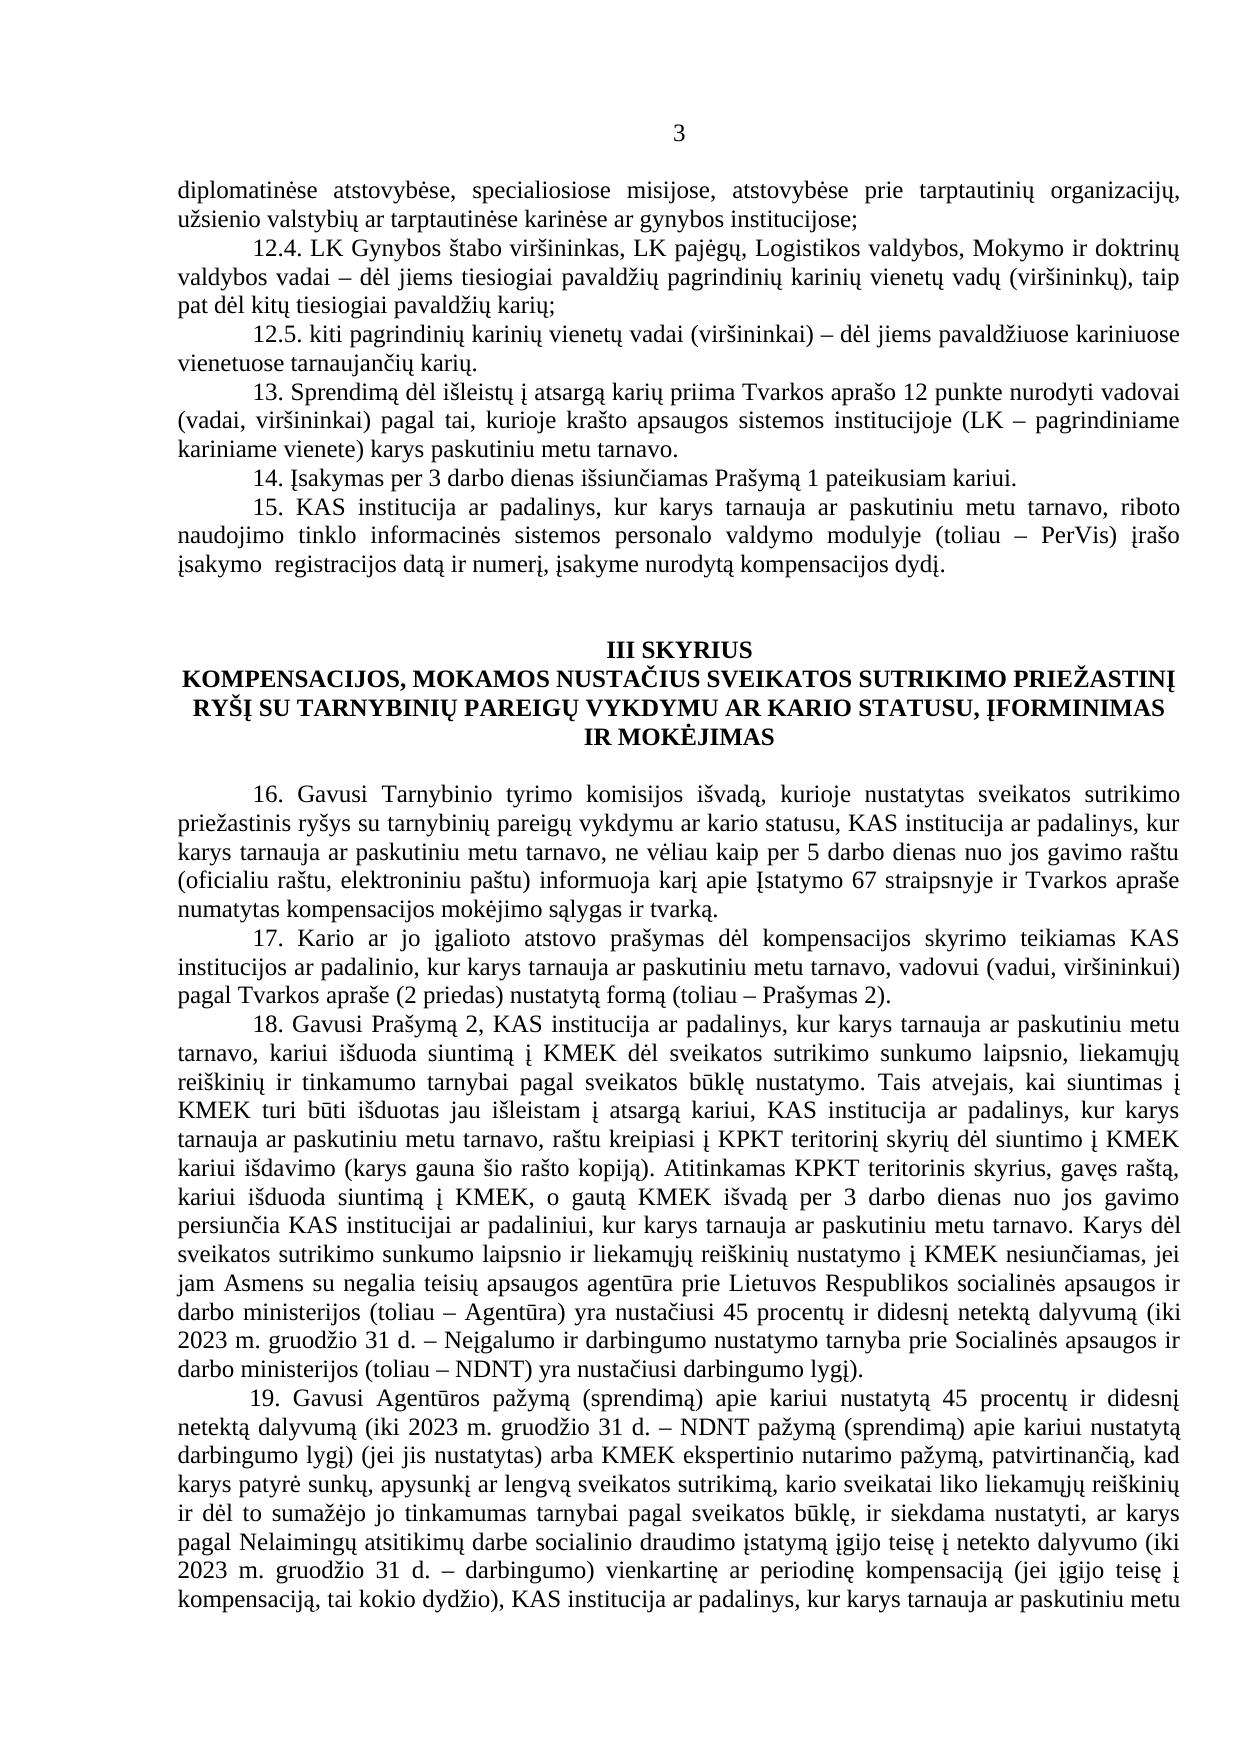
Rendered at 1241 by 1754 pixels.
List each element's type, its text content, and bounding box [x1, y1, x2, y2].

text KOMPENSACIJOS, MOKAMOS NUSTAČIUS SVEIKATOS SUTRIKIMO PRIEŽASTINĮ RYŠĮ SU TARNYBINIŲ PAREIGŲ VYKDYMU AR KARIO STATUSU, ĮFORMINIMAS IR MOKĖJIMAS [177, 664, 1181, 751]
text 15. KAS institucija ar padalinys, kur karys tarnauja ar paskutiniu metu tarnavo, riboto naudojimo tinklo informacinės sistemos personalo valdymo modulyje (toliau – PerVis) įrašo įsakymo registracijos datą ir numerį, įsakyme nurodytą kompensacijos dydį. [177, 492, 1181, 578]
text 12.5. kiti pagrindinių karinių vienetų vadai (viršininkai) – dėl jiems pavaldžiuose kariniuose vienetuose tarnaujančių karių. [177, 319, 1181, 377]
text 17. Kario ar jo įgalioto atstovo prašymas dėl kompensacijos skyrimo teikiamas KAS institucijos ar padalinio, kur karys tarnauja ar paskutiniu metu tarnavo, vadovui (vadui, viršininkui) pagal Tvarkos apraše (2 priedas) nustatytą formą (toliau – Prašymas 2). [177, 923, 1181, 1009]
text 19. Gavusi Agentūros pažymą (sprendimą) apie kariui nustatytą 45 procentų ir didesnį netektą dalyvumą (iki 2023 m. gruodžio 31 d. – NDNT pažymą (sprendimą) apie kariui nustatytą darbingumo lygį) (jei jis nustatytas) arba KMEK ekspertinio nutarimo pažymą, patvirtinančią, kad karys patyrė sunkų, apysunkį ar lengvą sveikatos sutrikimą, kario sveikatai liko liekamųjų reiškinių ir dėl to sumažėjo jo tinkamumas tarnybai pagal sveikatos būklę, ir siekdama nustatyti, ar karys pagal Nelaimingų atsitikimų darbe socialinio draudimo įstatymą įgijo teisę į netekto dalyvumo (iki 2023 m. gruodžio 31 d. – darbingumo) vienkartinę ar periodinę kompensaciją (jei įgijo teisę į kompensaciją, tai kokio dydžio), KAS institucija ar padalinys, kur karys tarnauja ar paskutiniu metu [177, 1383, 1181, 1613]
text 14. Įsakymas per 3 darbo dienas išsiunčiamas Prašymą 1 pateikusiam kariui. [177, 463, 1181, 492]
text 12.4. LK Gynybos štabo viršininkas, LK pajėgų, Logistikos valdybos, Mokymo ir doktrinų valdybos vadai – dėl jiems tiesiogiai pavaldžių pagrindinių karinių vienetų vadų (viršininkų), taip pat dėl kitų tiesiogiai pavaldžių karių; [177, 233, 1181, 319]
text 16. Gavusi Tarnybinio tyrimo komisijos išvadą, kurioje nustatytas sveikatos sutrikimo priežastinis ryšys su tarnybinių pareigų vykdymu ar kario statusu, KAS institucija ar padalinys, kur karys tarnauja ar paskutiniu metu tarnavo, ne vėliau kaip per 5 darbo dienas nuo jos gavimo raštu (oficialiu raštu, elektroniniu paštu) informuoja karį apie Įstatymo 67 straipsnyje ir Tvarkos apraše numatytas kompensacijos mokėjimo sąlygas ir tvarką. [177, 779, 1181, 923]
text 18. Gavusi Prašymą 2, KAS institucija ar padalinys, kur karys tarnauja ar paskutiniu metu tarnavo, kariui išduoda siuntimą į KMEK dėl sveikatos sutrikimo sunkumo laipsnio, liekamųjų reiškinių ir tinkamumo tarnybai pagal sveikatos būklę nustatymo. Tais atvejais, kai siuntimas į KMEK turi būti išduotas jau išleistam į atsargą kariui, KAS institucija ar padalinys, kur karys tarnauja ar paskutiniu metu tarnavo, raštu kreipiasi į KPKT teritorinį skyrių dėl siuntimo į KMEK kariui išdavimo (karys gauna šio rašto kopiją). Atitinkamas KPKT teritorinis skyrius, gavęs raštą, kariui išduoda siuntimą į KMEK, o gautą KMEK išvadą per 3 darbo dienas nuo jos gavimo persiunčia KAS institucijai ar padaliniui, kur karys tarnauja ar paskutiniu metu tarnavo. Karys dėl sveikatos sutrikimo sunkumo laipsnio ir liekamųjų reiškinių nustatymo į KMEK nesiunčiamas, jei jam Asmens su negalia teisių apsaugos agentūra prie Lietuvos Respublikos socialinės apsaugos ir darbo ministerijos (toliau – Agentūra) yra nustačiusi 45 procentų ir didesnį netektą dalyvumą (iki 2023 m. gruodžio 31 d. – Neįgalumo ir darbingumo nustatymo tarnyba prie Socialinės apsaugos ir darbo ministerijos (toliau – NDNT) yra nustačiusi darbingumo lygį). [177, 1009, 1181, 1383]
text 13. Sprendimą dėl išleistų į atsargą karių priima Tvarkos aprašo 12 punkte nurodyti vadovai (vadai, viršininkai) pagal tai, kurioje krašto apsaugos sistemos institucijoje (LK – pagrindiniame kariniame vienete) karys paskutiniu metu tarnavo. [177, 377, 1181, 463]
text diplomatinėse atstovybėse, specialiosiose misijose, atstovybėse prie tarptautinių organizacijų, užsienio valstybių ar tarptautinėse karinėse ar gynybos institucijose; [177, 176, 1181, 233]
text III SKYRIUS [177, 636, 1181, 664]
